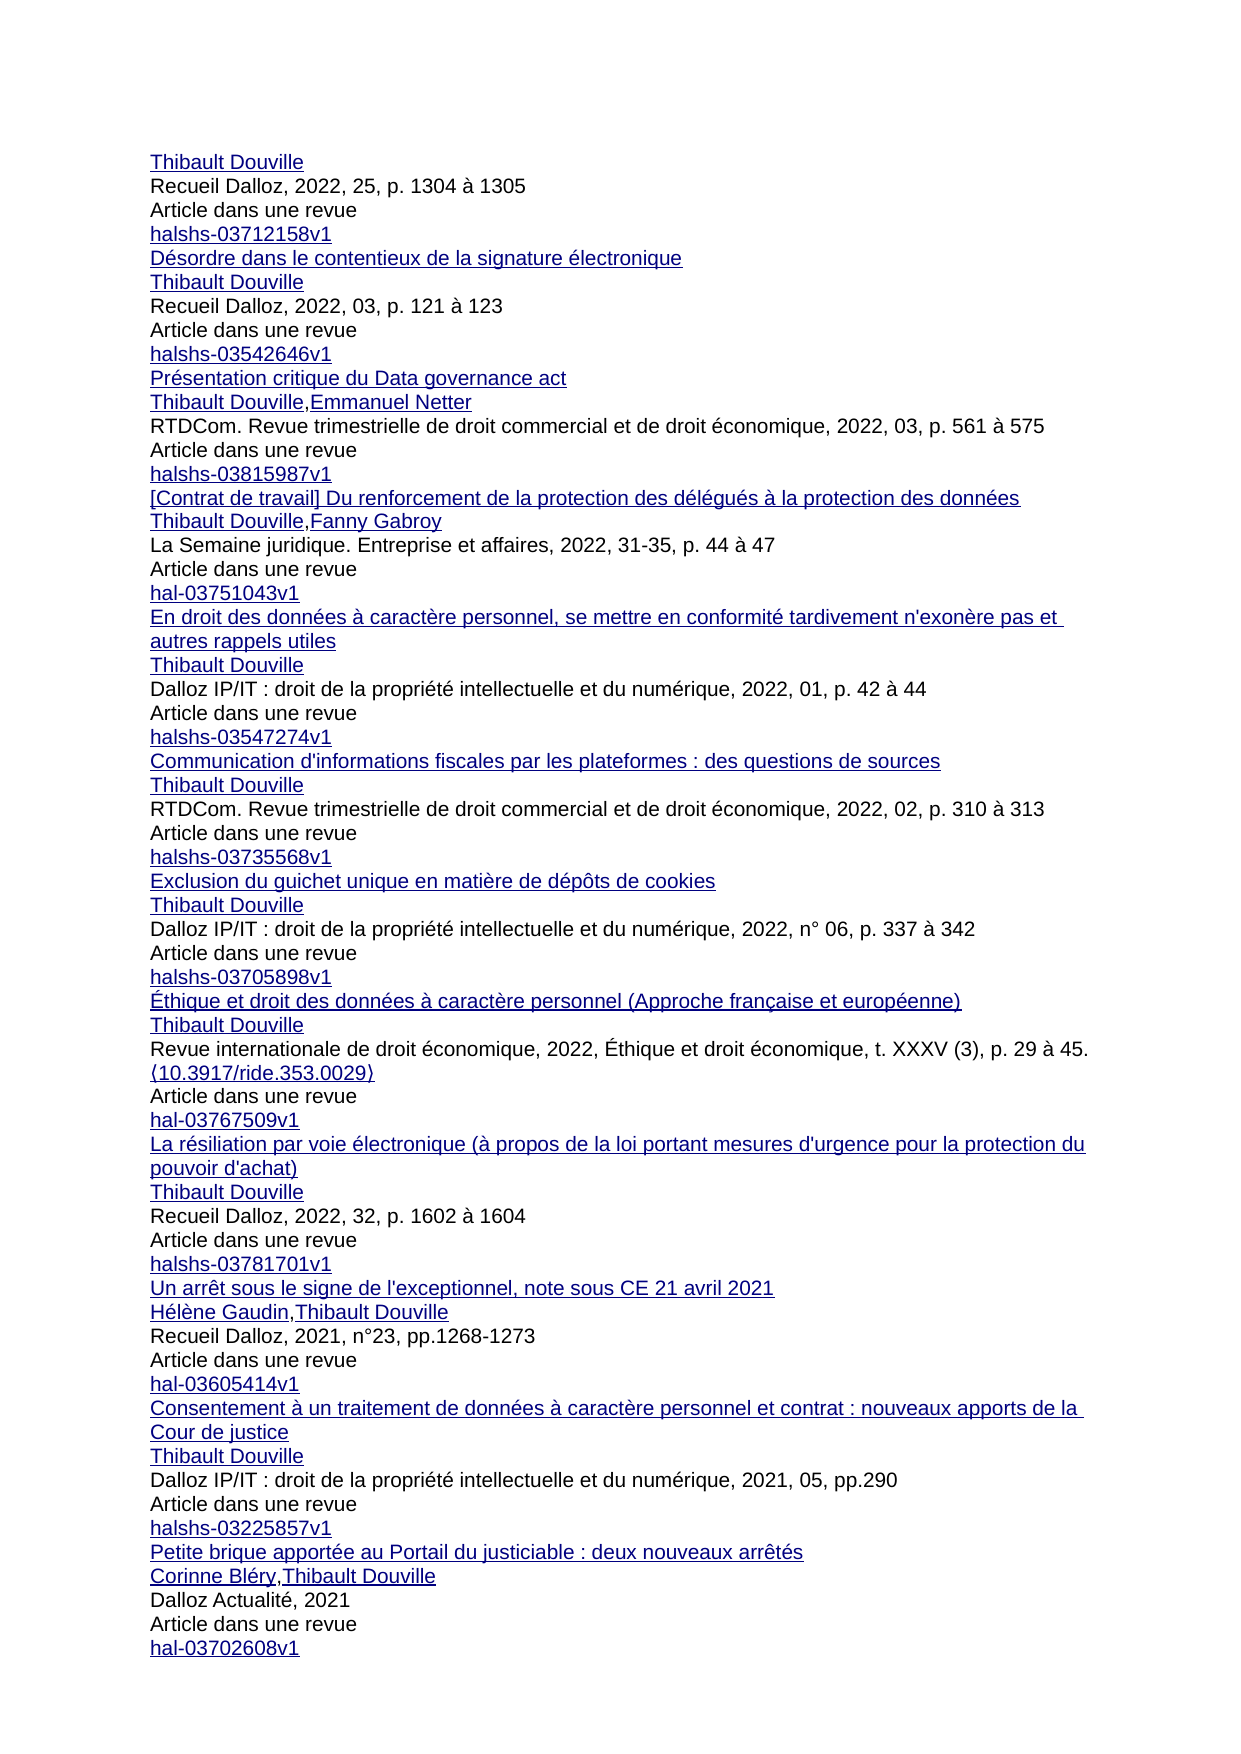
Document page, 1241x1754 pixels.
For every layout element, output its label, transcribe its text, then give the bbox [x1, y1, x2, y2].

table_cell Petite brique apportée au Portail du justiciable : deux nouveaux arrêtés Corinne Bléry,Thibault Douville Dalloz Actualité, 2021 Article dans une revue hal-03702608v1 [150, 1540, 1090, 1659]
table_cell Thibault Douville Recueil Dalloz, 2022, 25, p. 1304 à 1305 Article dans une revue halshs-03712158v1 [150, 150, 1090, 246]
table_cell Consentement à un traitement de données à caractère personnel et contrat : nouveaux apports de la Cour de justice Thibault Douville Dalloz IP/IT : droit de la propriété intellectuelle et du numérique, 2021, 05, pp.290 Article dans une revue halshs-03225857v1 [150, 1396, 1090, 1539]
table_cell Éthique et droit des données à caractère personnel (Approche française et européenne) Thibault Douville Revue internationale de droit économique, 2022, Éthique et droit économique, t. XXXV (3), p. 29 à 45. ⟨10.3917/ride.353.0029⟩ Article dans une revue hal-03767509v1 [150, 989, 1090, 1132]
table_cell Exclusion du guichet unique en matière de dépôts de cookies Thibault Douville Dalloz IP/IT : droit de la propriété intellectuelle et du numérique, 2022, n° 06, p. 337 à 342 Article dans une revue halshs-03705898v1 [150, 869, 1090, 988]
table_cell [Contrat de travail] Du renforcement de la protection des délégués à la protection des données Thibault Douville,Fanny Gabroy La Semaine juridique. Entreprise et affaires, 2022, 31-35, p. 44 à 47 Article dans une revue hal-03751043v1 [150, 485, 1090, 605]
table_cell En droit des données à caractère personnel, se mettre en conformité tardivement n'exonère pas et autres rappels utiles Thibault Douville Dalloz IP/IT : droit de la propriété intellectuelle et du numérique, 2022, 01, p. 42 à 44 Article dans une revue halshs-03547274v1 [150, 605, 1090, 749]
table_cell Désordre dans le contentieux de la signature électronique Thibault Douville Recueil Dalloz, 2022, 03, p. 121 à 123 Article dans une revue halshs-03542646v1 [150, 246, 1090, 366]
table_cell Présentation critique du Data governance act Thibault Douville,Emmanuel Netter RTDCom. Revue trimestrielle de droit commercial et de droit économique, 2022, 03, p. 561 à 575 Article dans une revue halshs-03815987v1 [150, 366, 1090, 485]
table_cell Un arrêt sous le signe de l'exceptionnel, note sous CE 21 avril 2021 Hélène Gaudin,Thibault Douville Recueil Dalloz, 2021, n°23, pp.1268-1273 Article dans une revue hal-03605414v1 [150, 1276, 1090, 1396]
table_cell La résiliation par voie électronique (à propos de la loi portant mesures d'urgence pour la protection du pouvoir d'achat) Thibault Douville Recueil Dalloz, 2022, 32, p. 1602 à 1604 Article dans une revue halshs-03781701v1 [150, 1132, 1090, 1276]
table_cell Communication d'informations fiscales par les plateformes : des questions de sources Thibault Douville RTDCom. Revue trimestrielle de droit commercial et de droit économique, 2022, 02, p. 310 à 313 Article dans une revue halshs-03735568v1 [150, 749, 1090, 869]
